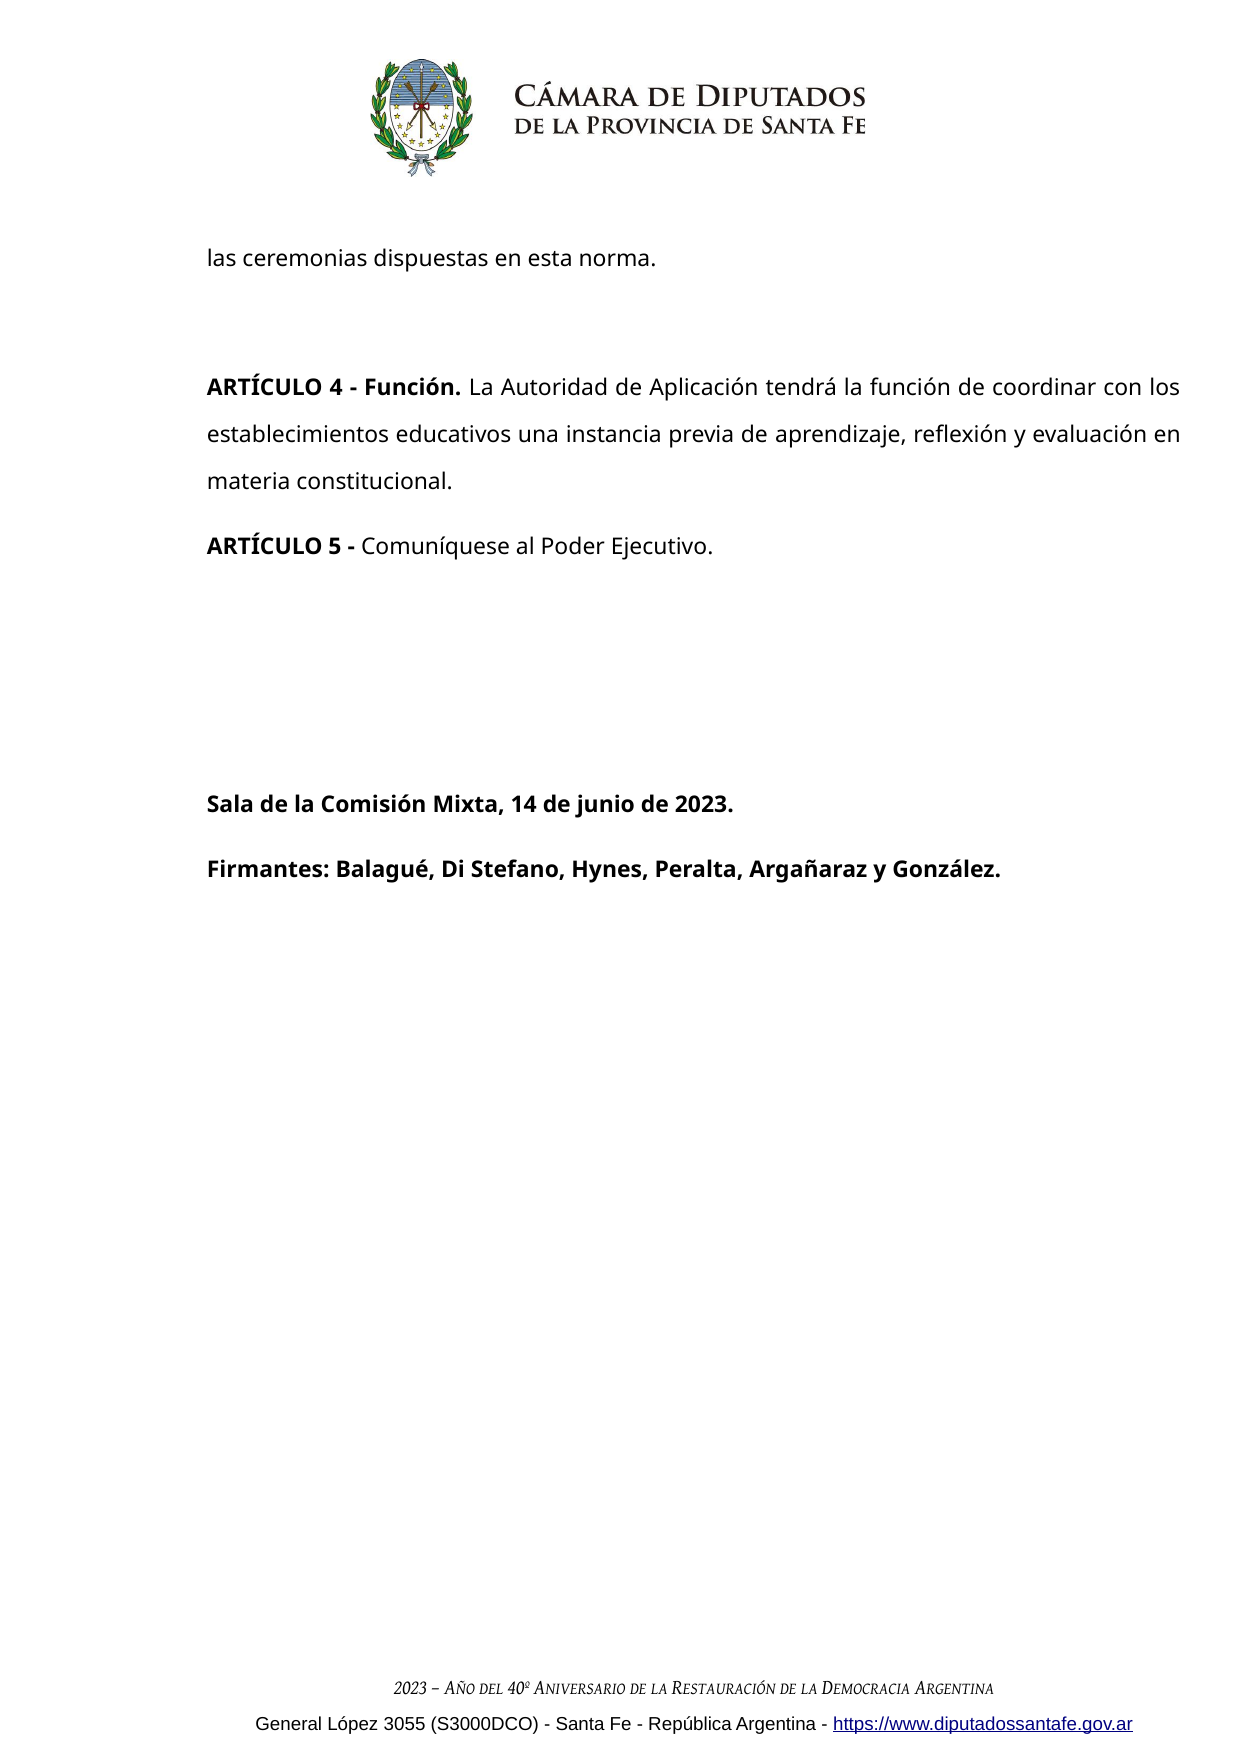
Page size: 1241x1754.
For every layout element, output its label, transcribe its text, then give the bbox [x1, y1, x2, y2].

text Sala de la Comisión Mixta, 14 de junio de 2023. [207, 788, 1181, 819]
text las ceremonias dispuestas en esta norma. [207, 242, 1181, 273]
picture [370, 59, 866, 181]
text ARTÍCULO 4 - Función. La Autoridad de Aplicación tendrá la función de coordinar con los establecimientos educativos una instancia previa de aprendizaje, reflexión y evaluación en materia constitucional. [207, 371, 1181, 496]
text Firmantes: Balagué, Di Stefano, Hynes, Peralta, Argañaraz y González. [207, 853, 1181, 884]
text ARTÍCULO 5 - Comuníquese al Poder Ejecutivo. [207, 530, 1181, 561]
